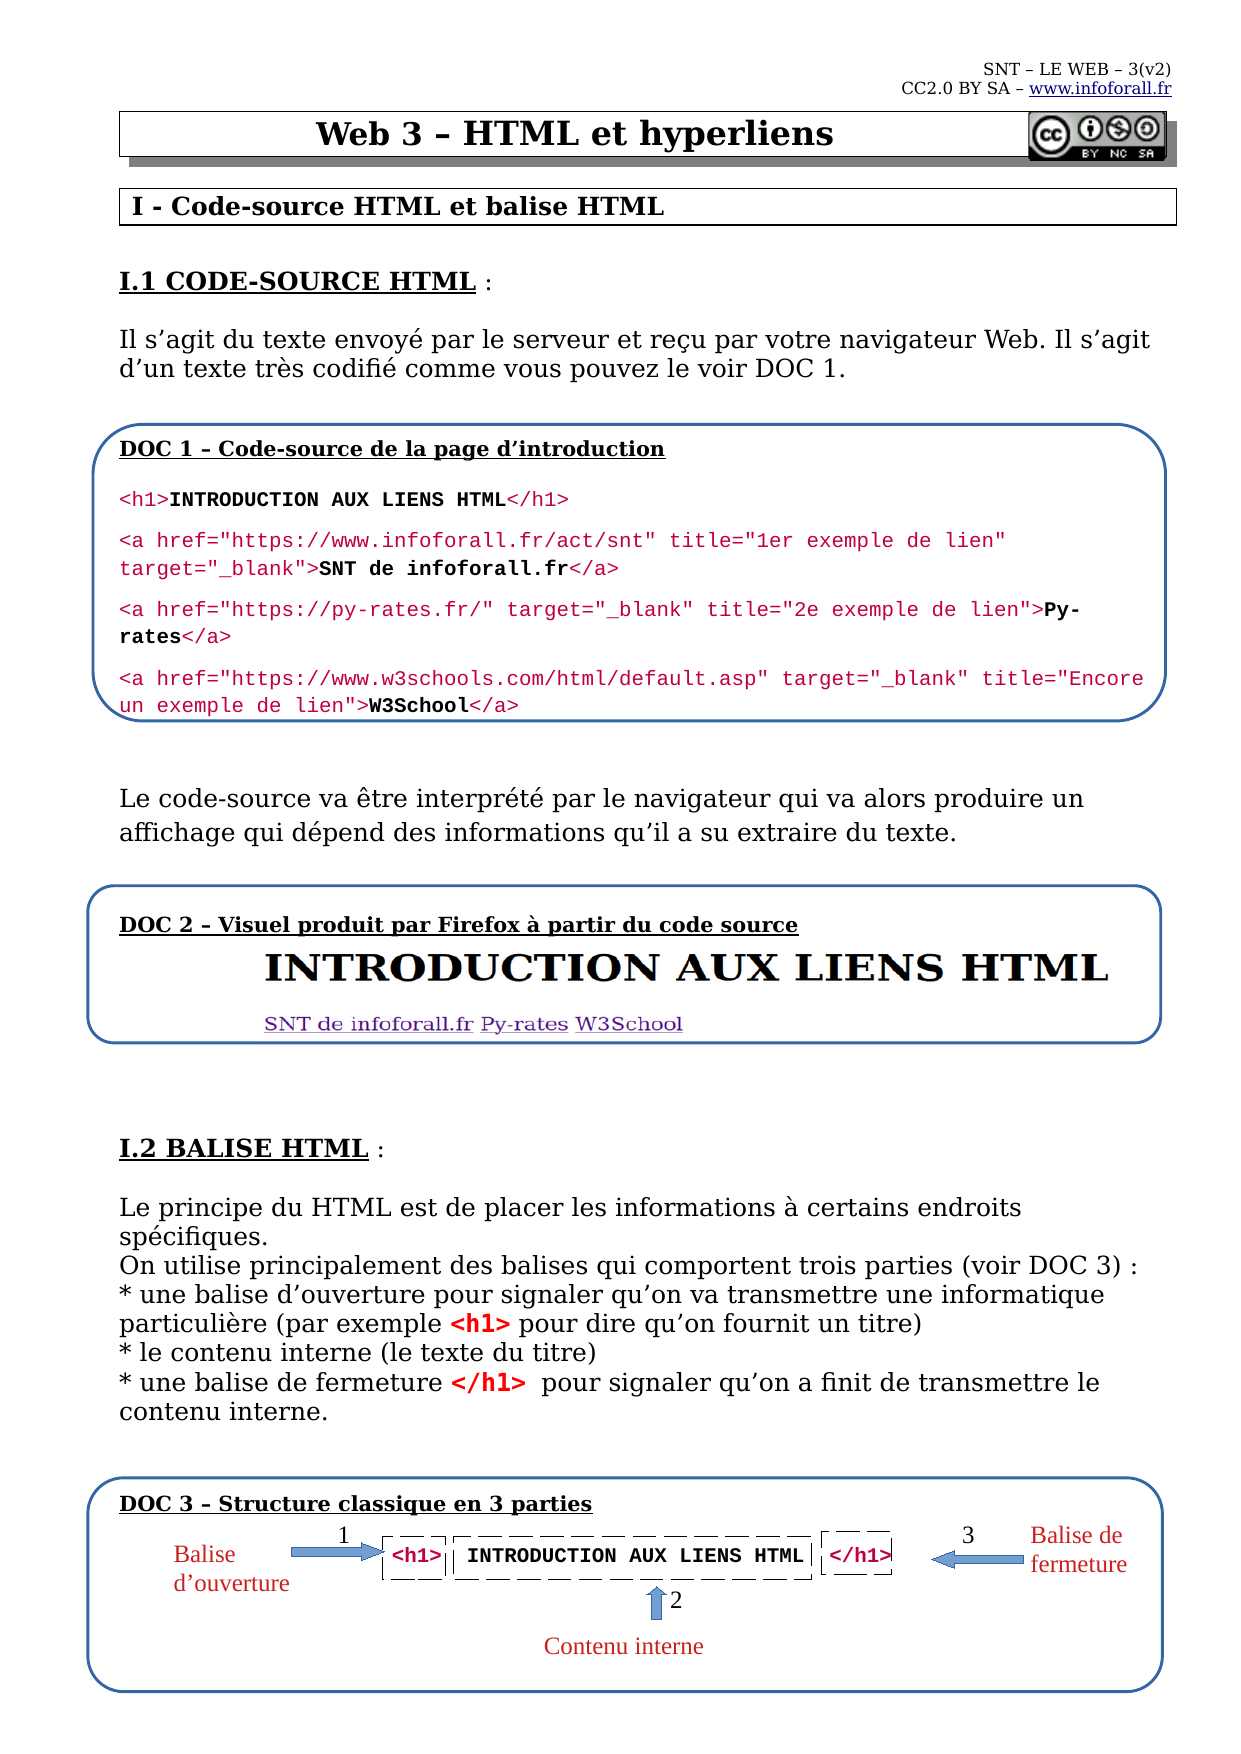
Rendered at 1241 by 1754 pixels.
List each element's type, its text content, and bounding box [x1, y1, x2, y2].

text * une balise de fermeture </h1> pour signaler qu’on a finit de transmettre le contenu interne. [119, 1368, 1177, 1426]
text I.2 BALISE HTML : [119, 1134, 1177, 1163]
picture [1028, 112, 1166, 161]
text Le code-source va être interprété par le navigateur qui va alors produire un affichage qui dépend des informations qu’il a su extraire du texte. [119, 784, 1177, 847]
text * le contenu interne (le texte du titre) [119, 1338, 1177, 1368]
text I.1 CODE-SOURCE HTML : [119, 267, 1177, 296]
picture [258, 1045, 1130, 1054]
text Web 3 – HTML et hyperliens [120, 112, 1028, 156]
picture [258, 939, 1130, 1041]
text DOC 1 – Code-source de la page d’introduction [119, 437, 1162, 461]
text * une balise d’ouverture pour signaler qu’on va transmettre une informatique particulière (par exemple <h1> pour dire qu’on fournit un titre) [119, 1280, 1177, 1338]
text SNT – LE WEB – 3(v2) [119, 59, 1177, 79]
text <a href="https://py-rates.fr/" target="_blank" title="2e exemple de lien">Py-rates</a> [119, 599, 1164, 650]
text <h1>INTRODUCTION AUX LIENS HTML</h1> [119, 489, 1164, 512]
text DOC 2 – Visuel produit par Firefox à partir du code source [119, 913, 1159, 938]
text On utilise principalement des balises qui comportent trois parties (voir DOC 3) : [119, 1251, 1177, 1280]
text <a href="https://www.infoforall.fr/act/snt" title="1er exemple de lien" target="_blank">SNT de infoforall.fr</a> [119, 530, 1164, 581]
text <a href="https://www.w3schools.com/html/default.asp" target="_blank" title="Encore un exemple de lien">W3School</a> [119, 668, 1164, 719]
text DOC 3 – Structure classique en 3 parties [119, 1492, 1160, 1516]
text Le principe du HTML est de placer les informations à certains endroits spécifiques. [119, 1193, 1177, 1251]
text CC2.0 BY SA – www.infoforall.fr [119, 79, 1177, 98]
text Il s’agit du texte envoyé par le serveur et reçu par votre navigateur Web. Il s’agit d’un texte très codifié comme vous pouvez le voir DOC 1. [119, 325, 1177, 384]
subtitle I - Code-source HTML et balise HTML [120, 189, 1176, 224]
text <h1> INTRODUCTION AUX LIENS HTML </h1> [119, 1544, 1160, 1568]
